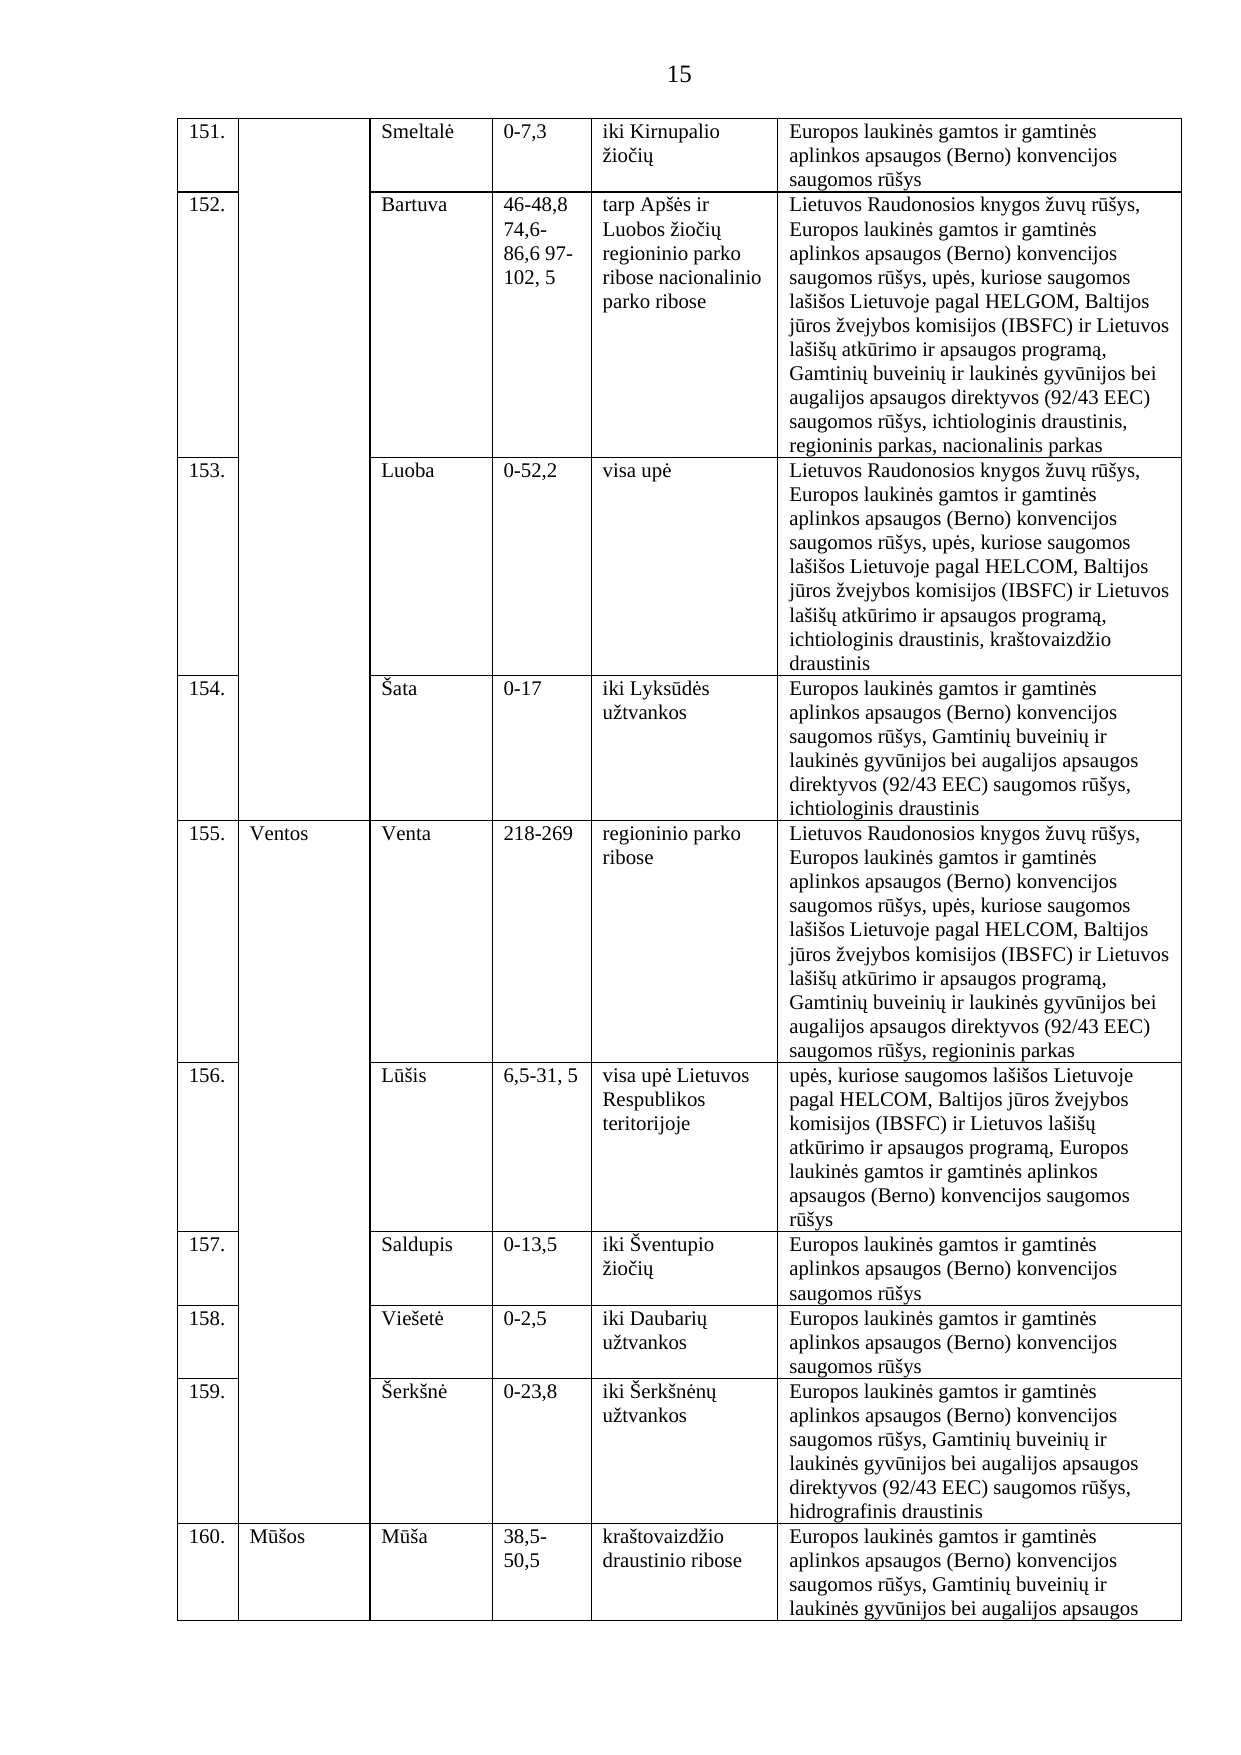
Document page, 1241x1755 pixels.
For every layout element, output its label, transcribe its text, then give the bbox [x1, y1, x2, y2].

table_cell 46-48,8 74,6- 86,6 97-102, 5 [493, 193, 591, 457]
table_cell 0-2,5 [493, 1306, 591, 1378]
table_cell Luoba [371, 458, 492, 675]
table_cell Šata [371, 676, 492, 820]
table_cell tarp Apšės ir Luobos žiočių regioninio parko ribose nacionalinio parko ribose [592, 193, 777, 457]
table_cell 218-269 [493, 821, 591, 1062]
table_cell Europos laukinės gamtos ir gamtinės aplinkos apsaugos (Berno) konvencijos saugomos rūšys [778, 1306, 1181, 1378]
table_cell 153. [178, 458, 238, 675]
table_cell Europos laukinės gamtos ir gamtinės aplinkos apsaugos (Berno) konvencijos saugomos rūšys, Gamtinių buveinių ir laukinės gyvūnijos bei augalijos apsaugos [778, 1524, 1181, 1620]
table_cell Venta [371, 821, 492, 1062]
table_cell kraštovaizdžio draustinio ribose [592, 1524, 777, 1620]
table_cell Europos laukinės gamtos ir gamtinės aplinkos apsaugos (Berno) konvencijos saugomos rūšys [778, 119, 1181, 191]
table_cell Ventos [239, 821, 369, 1523]
table_cell Mūša [371, 1524, 492, 1620]
table_cell Lietuvos Raudonosios knygos žuvų rūšys, Europos laukinės gamtos ir gamtinės aplinkos apsaugos (Berno) konvencijos saugomos rūšys, upės, kuriose saugomos lašišos Lietuvoje pagal HELCOM, Baltijos jūros žvejybos komisijos (IBSFC) ir Lietuvos lašišų atkūrimo ir apsaugos programą, Gamtinių buveinių ir laukinės gyvūnijos bei augalijos apsaugos direktyvos (92/43 EEC) saugomos rūšys, regioninis parkas [778, 821, 1181, 1062]
table_cell iki Šerkšnėnų užtvankos [592, 1379, 777, 1523]
table_cell regioninio parko ribose [592, 821, 777, 1062]
table_cell 6,5-31, 5 [493, 1063, 591, 1231]
table_cell 0-52,2 [493, 458, 591, 675]
table_cell Mūšos [239, 1524, 369, 1620]
table_cell iki Lyksūdės užtvankos [592, 676, 777, 820]
table_cell 158. [178, 1306, 238, 1378]
table_cell iki Šventupio žiočių [592, 1232, 777, 1304]
table_cell 0-7,3 [493, 119, 591, 191]
table_cell 152. [178, 193, 238, 457]
table_cell 151. [178, 119, 238, 191]
table_cell Viešetė [371, 1306, 492, 1378]
table_cell 0-17 [493, 676, 591, 820]
table_cell 154. [178, 676, 238, 820]
table_cell iki Daubarių užtvankos [592, 1306, 777, 1378]
table_cell Europos laukinės gamtos ir gamtinės aplinkos apsaugos (Berno) konvencijos saugomos rūšys, Gamtinių buveinių ir laukinės gyvūnijos bei augalijos apsaugos direktyvos (92/43 EEC) saugomos rūšys, ichtiologinis draustinis [778, 676, 1181, 820]
table_cell 156. [178, 1063, 238, 1231]
table_cell 160. [178, 1524, 238, 1620]
table_cell visa upė Lietuvos Respublikos teritorijoje [592, 1063, 777, 1231]
table_cell visa upė [592, 458, 777, 675]
table_cell 159. [178, 1379, 238, 1523]
table_cell Lietuvos Raudonosios knygos žuvų rūšys, Europos laukinės gamtos ir gamtinės aplinkos apsaugos (Berno) konvencijos saugomos rūšys, upės, kuriose saugomos lašišos Lietuvoje pagal HELCOM, Baltijos jūros žvejybos komisijos (IBSFC) ir Lietuvos lašišų atkūrimo ir apsaugos programą, ichtiologinis draustinis, kraštovaizdžio draustinis [778, 458, 1181, 675]
table_cell Europos laukinės gamtos ir gamtinės aplinkos apsaugos (Berno) konvencijos saugomos rūšys [778, 1232, 1181, 1304]
table_cell 0-23,8 [493, 1379, 591, 1523]
table_cell 155. [178, 821, 238, 1062]
table_cell 157. [178, 1232, 238, 1304]
table_cell Bartuva [371, 193, 492, 457]
table_cell Lietuvos Raudonosios knygos žuvų rūšys, Europos laukinės gamtos ir gamtinės aplinkos apsaugos (Berno) konvencijos saugomos rūšys, upės, kuriose saugomos lašišos Lietuvoje pagal HELGOM, Baltijos jūros žvejybos komisijos (IBSFC) ir Lietuvos lašišų atkūrimo ir apsaugos programą, Gamtinių buveinių ir laukinės gyvūnijos bei augalijos apsaugos direktyvos (92/43 EEC) saugomos rūšys, ichtiologinis draustinis, regioninis parkas, nacionalinis parkas [778, 193, 1181, 457]
table_cell [239, 119, 369, 820]
table_cell Šerkšnė [371, 1379, 492, 1523]
table_cell iki Kirnupalio žiočių [592, 119, 777, 191]
table_cell 0-13,5 [493, 1232, 591, 1304]
table_cell Saldupis [371, 1232, 492, 1304]
table_cell 38,5-50,5 [493, 1524, 591, 1620]
table_cell Smeltalė [371, 119, 492, 191]
table_cell upės, kuriose saugomos lašišos Lietuvoje pagal HELCOM, Baltijos jūros žvejybos komisijos (IBSFC) ir Lietuvos lašišų atkūrimo ir apsaugos programą, Europos laukinės gamtos ir gamtinės aplinkos apsaugos (Berno) konvencijos saugomos rūšys [778, 1063, 1181, 1231]
table_cell Lūšis [371, 1063, 492, 1231]
table_cell Europos laukinės gamtos ir gamtinės aplinkos apsaugos (Berno) konvencijos saugomos rūšys, Gamtinių buveinių ir laukinės gyvūnijos bei augalijos apsaugos direktyvos (92/43 EEC) saugomos rūšys, hidrografinis draustinis [778, 1379, 1181, 1523]
